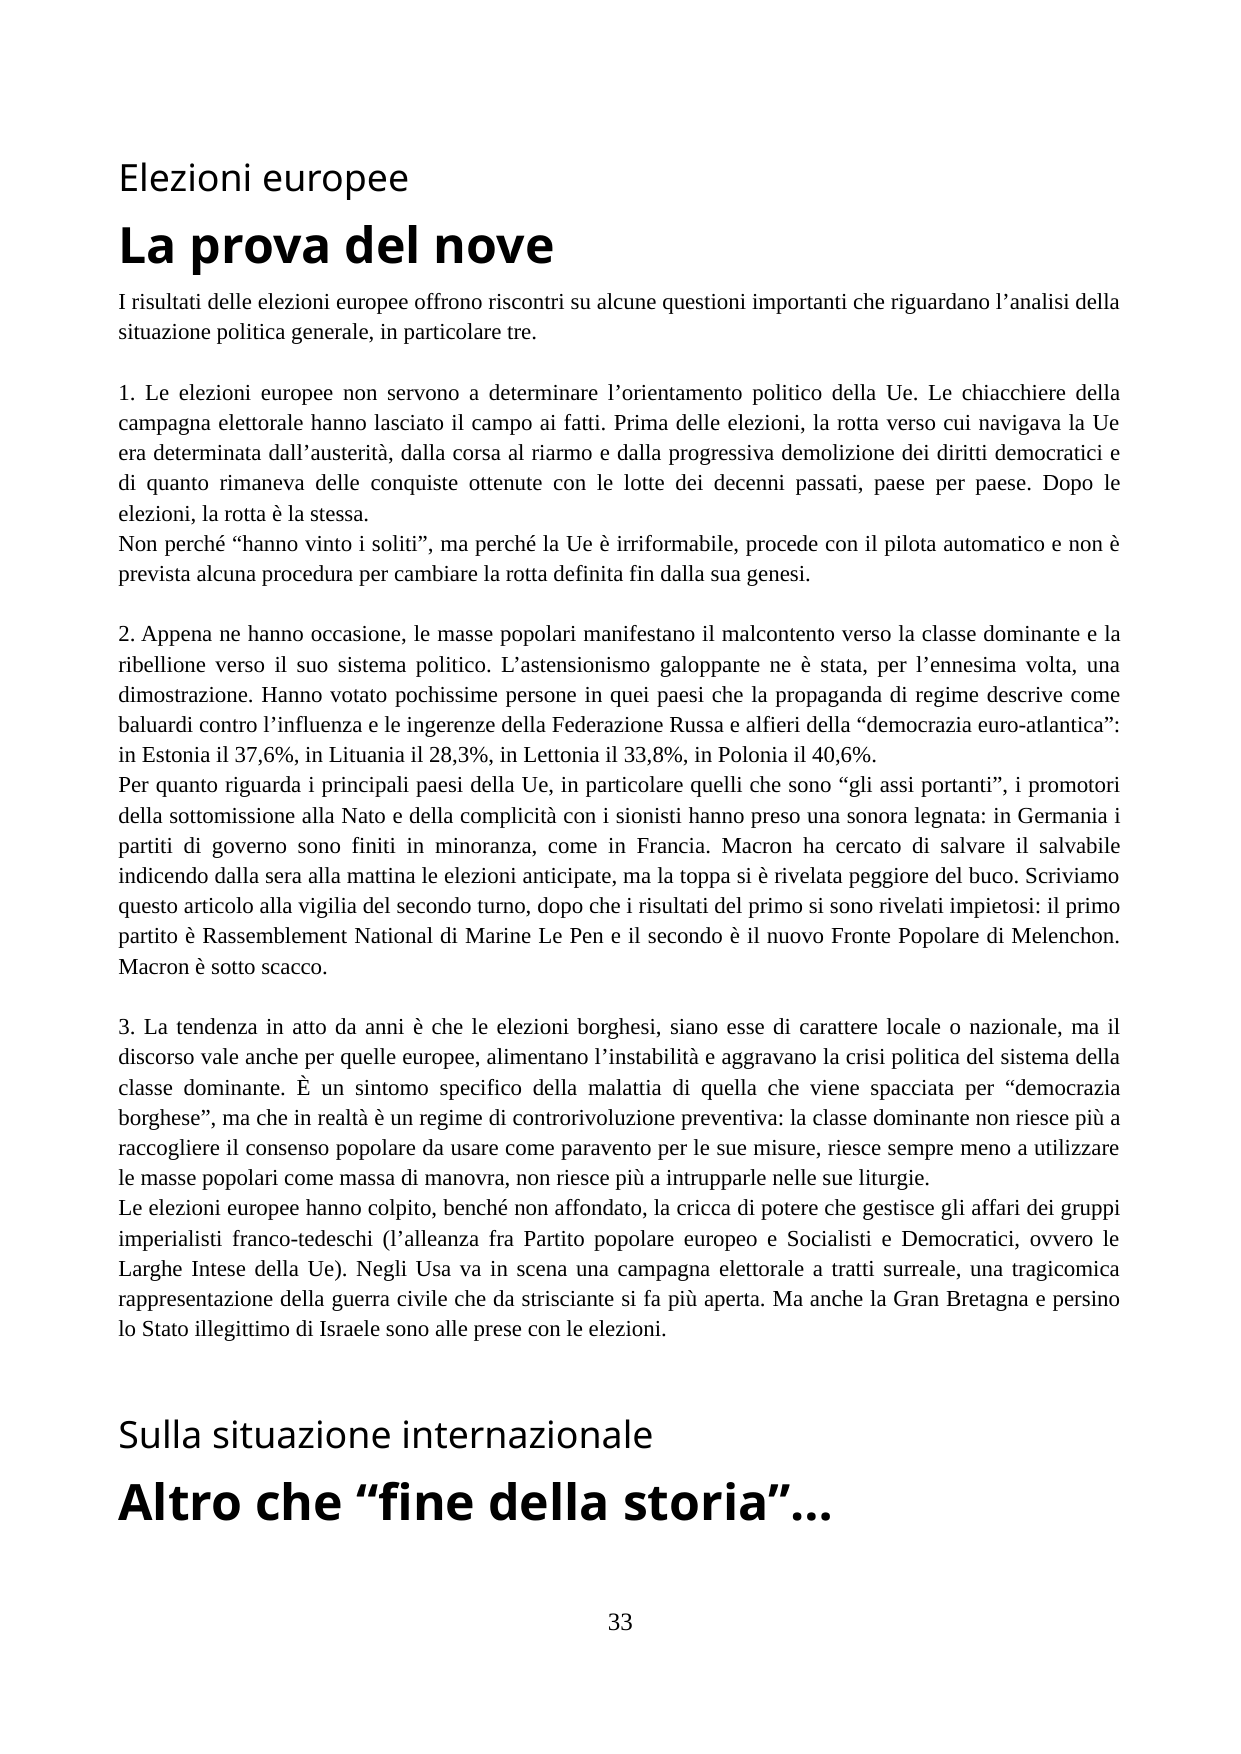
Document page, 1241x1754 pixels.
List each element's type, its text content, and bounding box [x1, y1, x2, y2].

text Elezioni europee [118, 151, 1122, 202]
text Sulla situazione internazionale [118, 1409, 1122, 1460]
text Le elezioni europee hanno colpito, benché non affondato, la cricca di potere che gestisce gli affari dei gruppi imperialisti franco-tedeschi (l’alleanza fra Partito popolare europeo e Socialisti e Democratici, ovvero le Larghe Intese della Ue). Negli Usa va in scena una campagna elettorale a tratti surreale, una tragicomica rappresentazione della guerra civile che da strisciante si fa più aperta. Ma anche la Gran Bretagna e persino lo Stato illegittimo di Israele sono alle prese con le elezioni. [118, 1194, 1122, 1342]
text Altro che “fine della storia”… [118, 1467, 1122, 1535]
text 1. Le elezioni europee non servono a determinare l’orientamento politico della Ue. Le chiacchiere della campagna elettorale hanno lasciato il campo ai fatti. Prima delle elezioni, la rotta verso cui navigava la Ue era determinata dall’austerità, dalla corsa al riarmo e dalla progressiva demolizione dei diritti democratici e di quanto rimaneva delle conquiste ottenute con le lotte dei decenni passati, paese per paese. Dopo le elezioni, la rotta è la stessa. [118, 379, 1122, 526]
text I risultati delle elezioni europee offrono riscontri su alcune questioni importanti che riguardano l’analisi della situazione politica generale, in particolare tre. [118, 288, 1122, 345]
text 3. La tendenza in atto da anni è che le elezioni borghesi, siano esse di carattere locale o nazionale, ma il discorso vale anche per quelle europee, alimentano l’instabilità e aggravano la crisi politica del sistema della classe dominante. È un sintomo specifico della malattia di quella che viene spacciata per “democrazia borghese”, ma che in realtà è un regime di controrivoluzione preventiva: la classe dominante non riesce più a raccogliere il consenso popolare da usare come paravento per le sue misure, riesce sempre meno a utilizzare le masse popolari come massa di manovra, non riesce più a intrupparle nelle sue liturgie. [118, 1013, 1122, 1191]
text 2. Appena ne hanno occasione, le masse popolari manifestano il malcontento verso la classe dominante e la ribellione verso il suo sistema politico. L’astensionismo galoppante ne è stata, per l’ennesima volta, una dimostrazione. Hanno votato pochissime persone in quei paesi che la propaganda di regime descrive come baluardi contro l’influenza e le ingerenze della Federazione Russa e alfieri della “democrazia euro-atlantica”: in Estonia il 37,6%, in Lituania il 28,3%, in Lettonia il 33,8%, in Polonia il 40,6%. [118, 620, 1122, 768]
text Non perché “hanno vinto i soliti”, ma perché la Ue è irriformabile, procede con il pilota automatico e non è prevista alcuna procedura per cambiare la rotta definita fin dalla sua genesi. [118, 530, 1122, 586]
text La prova del nove [118, 210, 1122, 278]
text Per quanto riguarda i principali paesi della Ue, in particolare quelli che sono “gli assi portanti”, i promotori della sottomissione alla Nato e della complicità con i sionisti hanno preso una sonora legnata: in Germania i partiti di governo sono finiti in minoranza, come in Francia. Macron ha cercato di salvare il salvabile indicendo dalla sera alla mattina le elezioni anticipate, ma la toppa si è rivelata peggiore del buco. Scriviamo questo articolo alla vigilia del secondo turno, dopo che i risultati del primo si sono rivelati impietosi: il primo partito è Rassemblement National di Marine Le Pen e il secondo è il nuovo Fronte Popolare di Melenchon. Macron è sotto scacco. [118, 771, 1122, 979]
